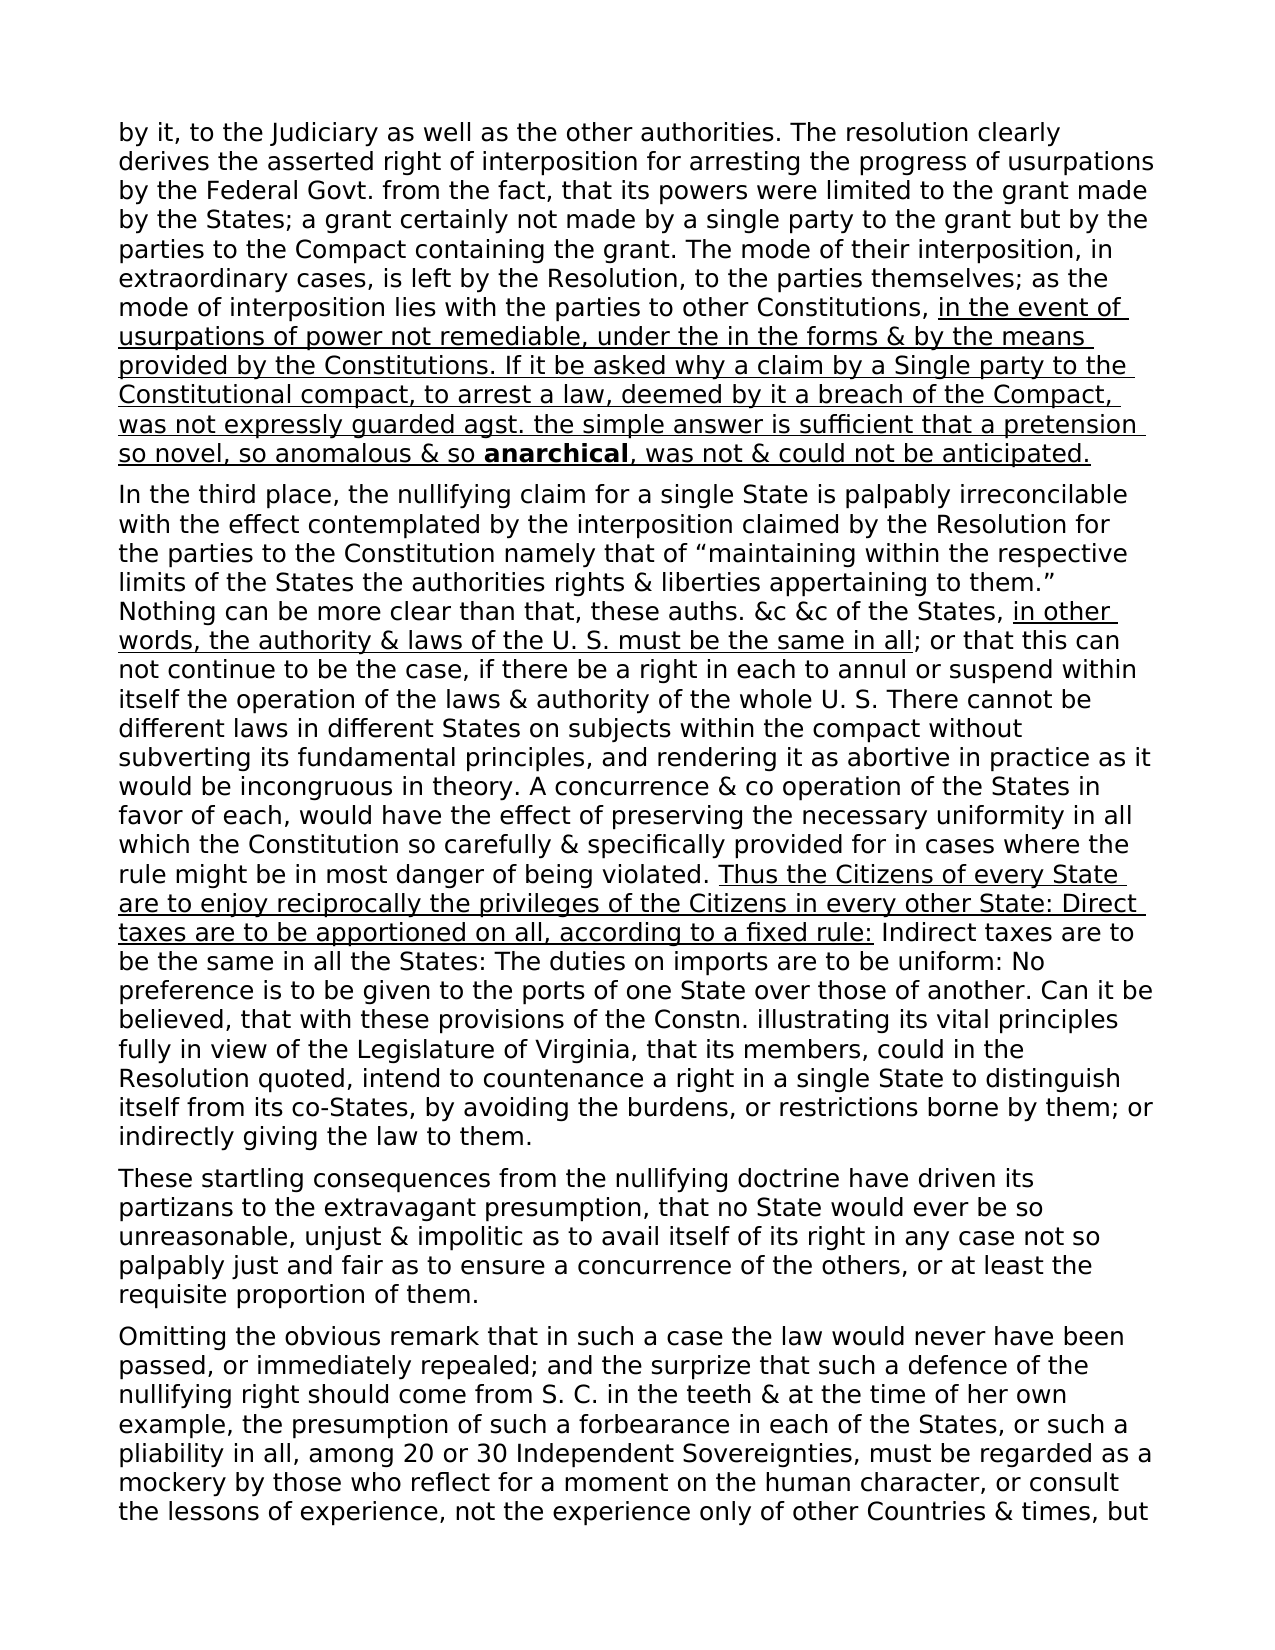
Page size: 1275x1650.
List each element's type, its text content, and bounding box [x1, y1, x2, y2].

text by it, to the Judiciary as well as the other authorities. The resolution clearly derives the asserted right of interposition for arresting the progress of usurpations by the Federal Govt. from the fact, that its powers were limited to the grant made by the States; a grant certainly not made by a single party to the grant but by the parties to the Compact containing the grant. The mode of their interposition, in extraordinary cases, is left by the Resolution, to the parties themselves; as the mode of interposition lies with the parties to other Constitutions, in the event of usurpations of power not remediable, under the in the forms & by the means provided by the Constitutions. If it be asked why a claim by a Single party to the Constitutional compact, to arrest a law, deemed by it a breach of the Compact, was not expressly guarded agst. the simple answer is sufficient that a pretension so novel, so anomalous & so anarchical, was not & could not be anticipated. [118, 118, 1157, 468]
text These startling consequences from the nullifying doctrine have driven its partizans to the extravagant presumption, that no State would ever be so unreasonable, unjust & impolitic as to avail itself of its right in any case not so palpably just and fair as to ensure a concurrence of the others, or at least the requisite proportion of them. [118, 1164, 1157, 1310]
text Omitting the obvious remark that in such a case the law would never have been passed, or immediately repealed; and the surprize that such a defence of the nullifying right should come from S. C. in the teeth & at the time of her own example, the presumption of such a forbearance in each of the States, or such a pliability in all, among 20 or 30 Independent Sovereignties, must be regarded as a mockery by those who reflect for a moment on the human character, or consult the lessons of experience, not the experience only of other Countries & times, but [118, 1322, 1157, 1526]
text In the third place, the nullifying claim for a single State is palpably irreconcilable with the effect contemplated by the interposition claimed by the Resolution for the parties to the Constitution namely that of “maintaining within the respective limits of the States the authorities rights & liberties appertaining to them.” Nothing can be more clear than that, these auths. &c &c of the States, in other words, the authority & laws of the U. S. must be the same in all; or that this can not continue to be the case, if there be a right in each to annul or suspend within itself the operation of the laws & authority of the whole U. S. There cannot be different laws in different States on subjects within the compact without subverting its fundamental principles, and rendering it as abortive in practice as it would be incongruous in theory. A concurrence & co operation of the States in favor of each, would have the effect of preserving the necessary uniformity in all which the Constitution so carefully & specifically provided for in cases where the rule might be in most danger of being violated. Thus the Citizens of every State are to enjoy reciprocally the privileges of the Citizens in every other State: Direct taxes are to be apportioned on all, according to a fixed rule: Indirect taxes are to be the same in all the States: The duties on imports are to be uniform: No preference is to be given to the ports of one State over those of another. Can it be believed, that with these provisions of the Constn. illustrating its vital principles fully in view of the Legislature of Virginia, that its members, could in the Resolution quoted, intend to countenance a right in a single State to distinguish itself from its co-States, by avoiding the burdens, or restrictions borne by them; or indirectly giving the law to them. [118, 481, 1157, 1151]
